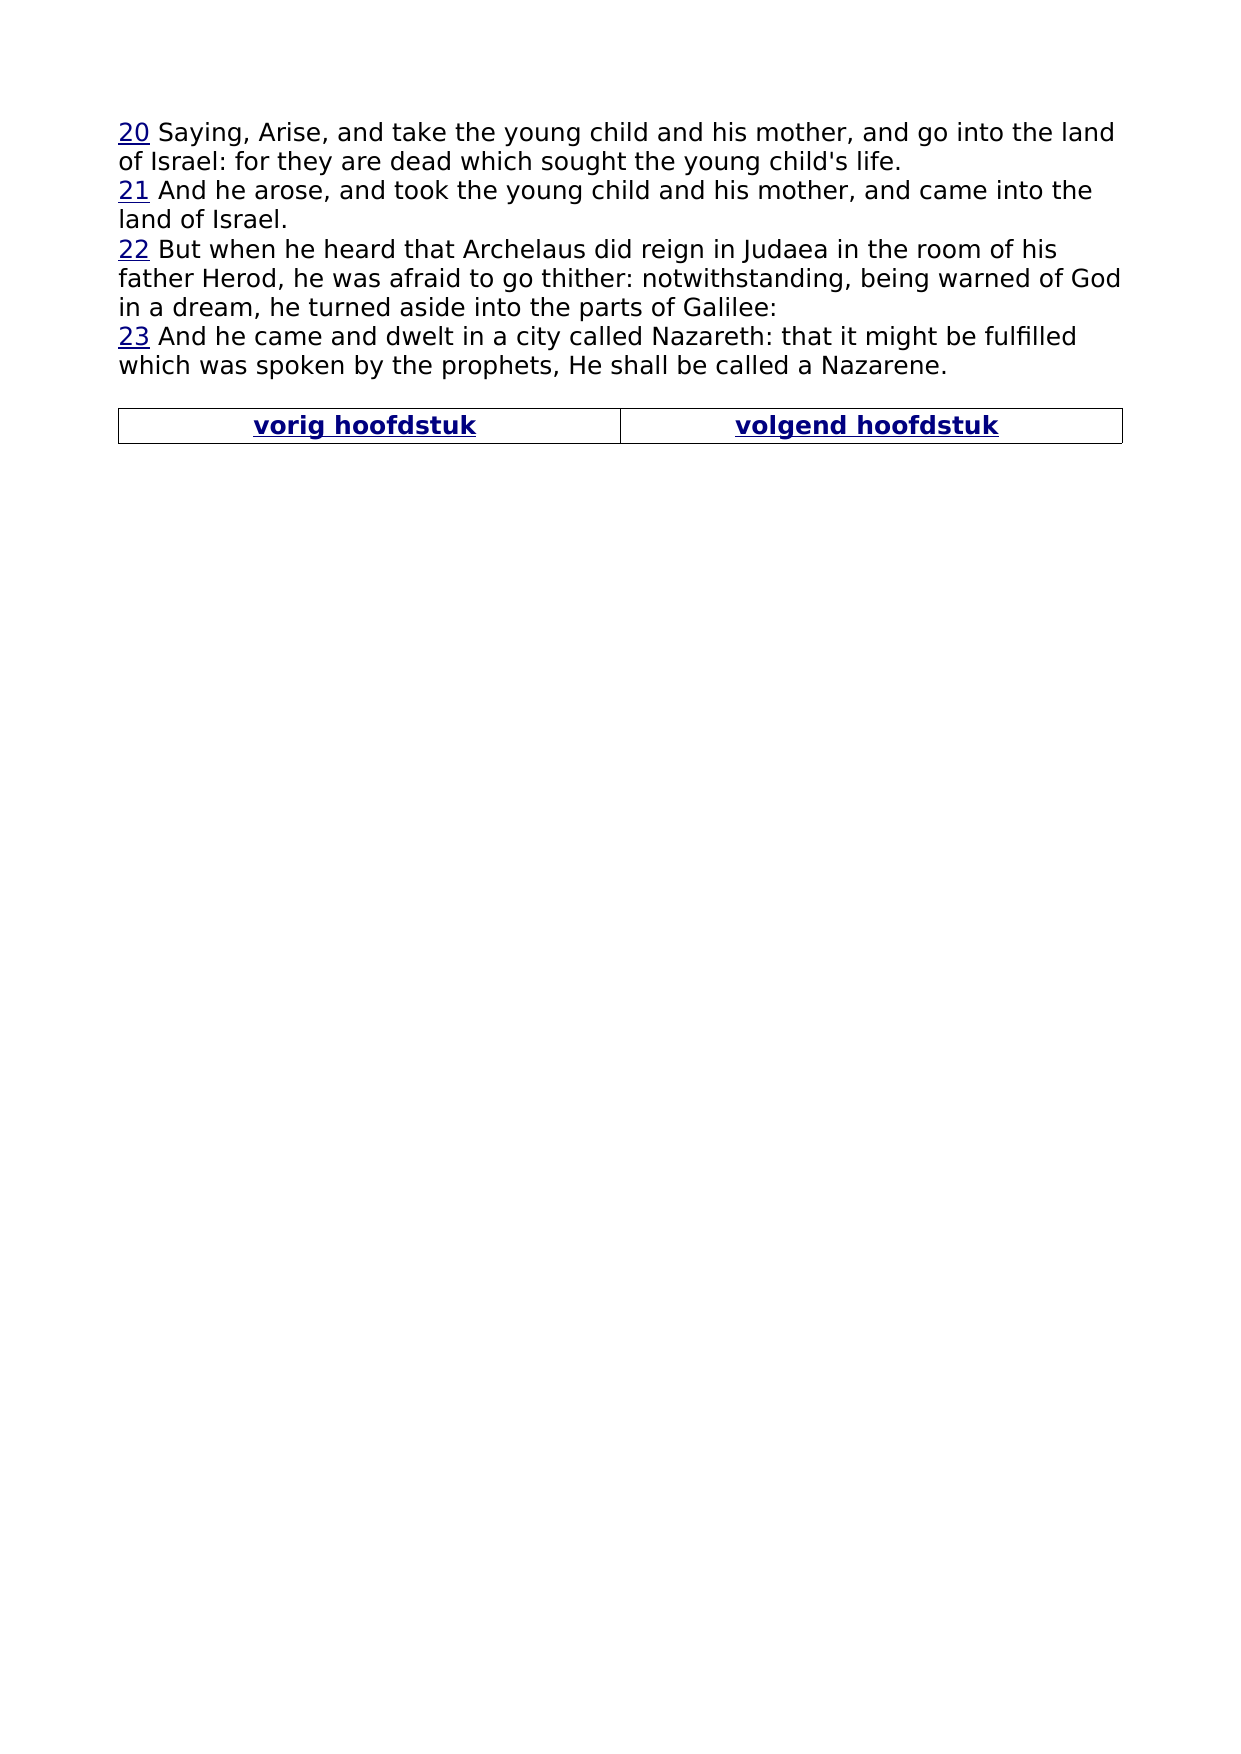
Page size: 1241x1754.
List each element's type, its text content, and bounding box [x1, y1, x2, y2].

table_header volgend hoofdstuk [621, 409, 1122, 443]
table_header vorig hoofdstuk [119, 409, 620, 443]
text 20 Saying, Arise, and take the young child and his mother, and go into the land of Israel: for they are dead which sought the young child's life. 21 And he arose, and took the young child and his mother, and came into the land of Israel. 22 But when he heard that Archelaus did reign in Judaea in the room of his father Herod, he was afraid to go thither: notwithstanding, being warned of God in a dream, he turned aside into the parts of Galilee: 23 And he came and dwelt in a city called Nazareth: that it might be fulfilled which was spoken by the prophets, He shall be called a Nazarene. [118, 118, 1122, 381]
